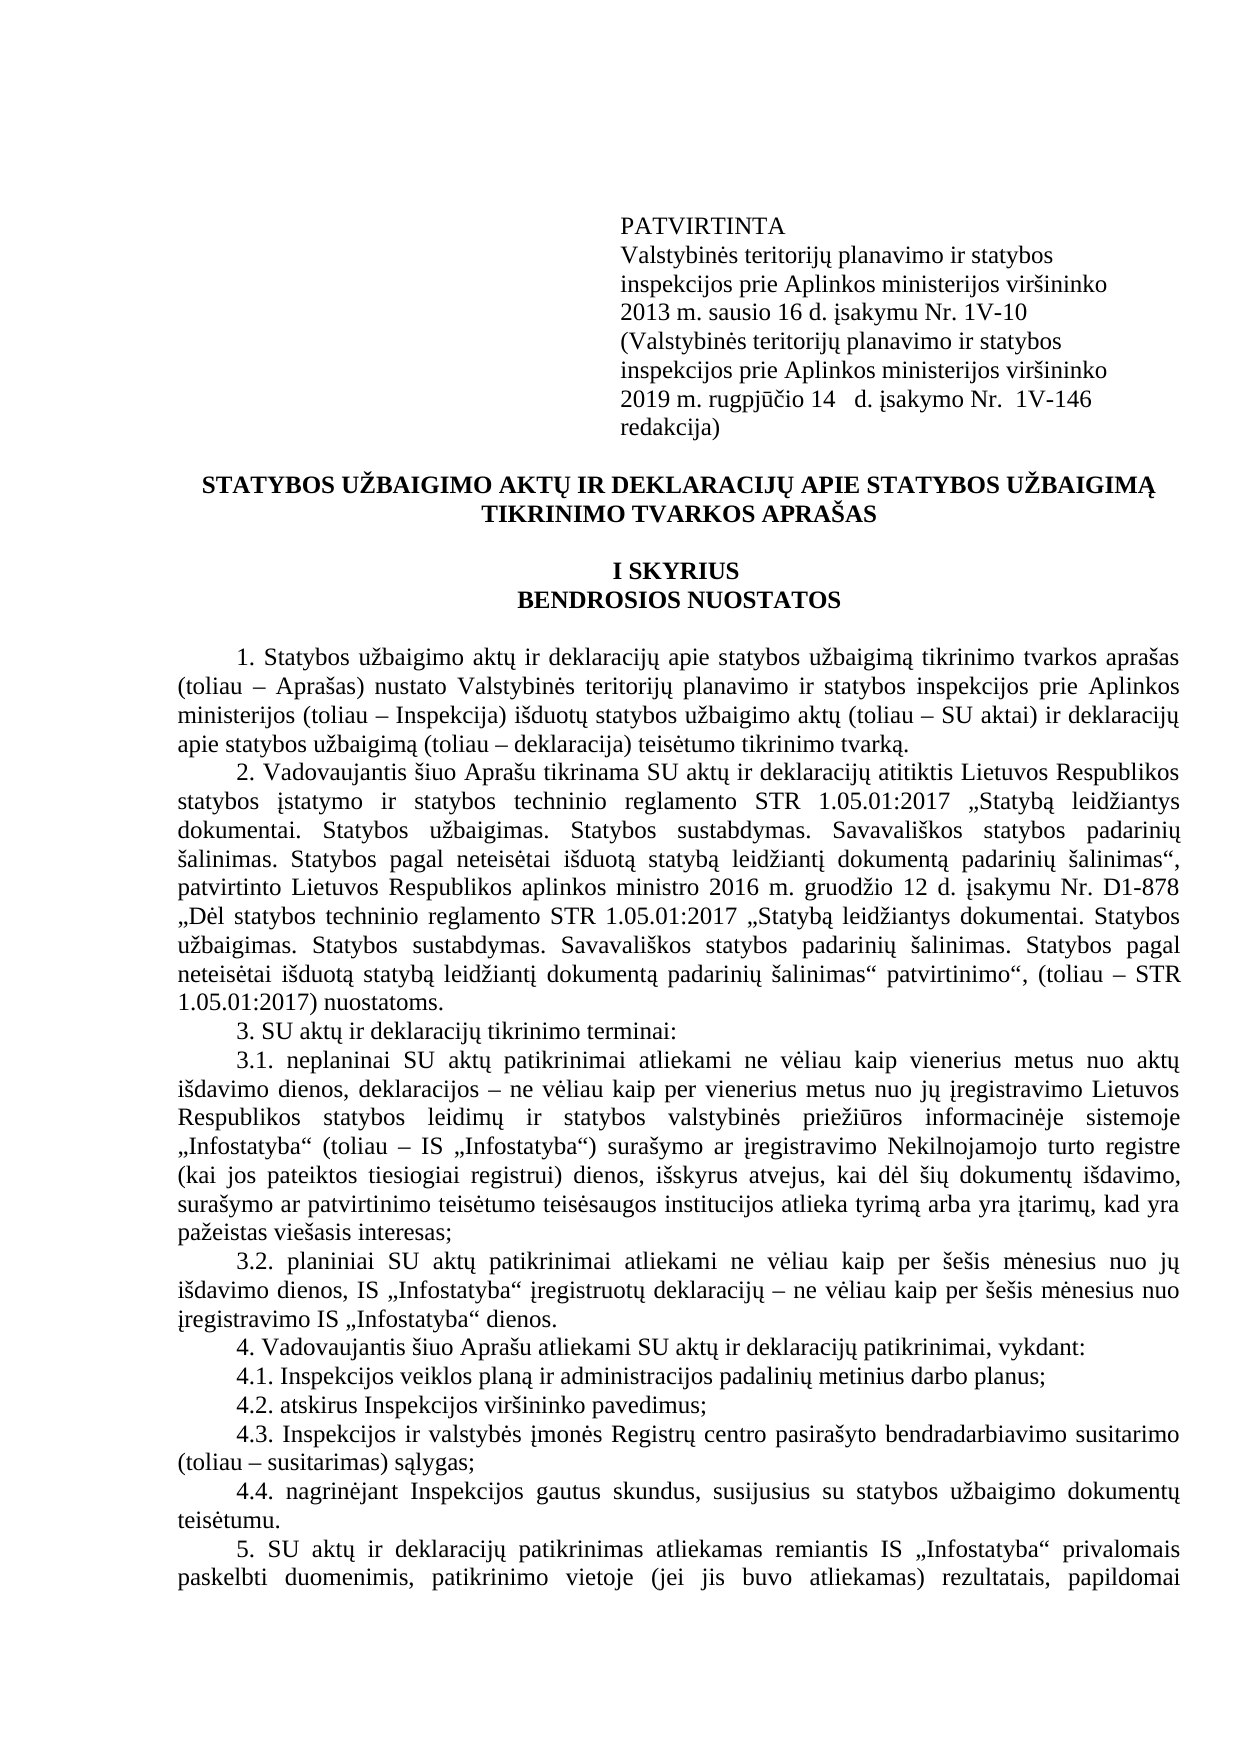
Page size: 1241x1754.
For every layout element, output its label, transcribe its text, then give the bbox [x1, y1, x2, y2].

text 4.2. atskirus Inspekcijos viršininko pavedimus; [177, 1390, 1181, 1419]
text I SKYRIUS [177, 556, 1181, 585]
text inspekcijos prie Aplinkos ministerijos viršininko [620, 355, 1181, 384]
text 4.3. Inspekcijos ir valstybės įmonės Registrų centro pasirašyto bendradarbiavimo susitarimo (toliau – susitarimas) sąlygas; [177, 1419, 1181, 1476]
text 1. Statybos užbaigimo aktų ir deklaracijų apie statybos užbaigimą tikrinimo tvarkos aprašas (toliau – Aprašas) nustato Valstybinės teritorijų planavimo ir statybos inspekcijos prie Aplinkos ministerijos (toliau – Inspekcija) išduotų statybos užbaigimo aktų (toliau – SU aktai) ir deklaracijų apie statybos užbaigimą (toliau – deklaracija) teisėtumo tikrinimo tvarką. [177, 642, 1181, 757]
text 4.1. Inspekcijos veiklos planą ir administracijos padalinių metinius darbo planus; [177, 1361, 1181, 1390]
text PATVIRTINTA [620, 211, 1181, 240]
text STATYBOS UŽBAIGIMO AKTŲ IR DEKLARACIJŲ APIE STATYBOS UŽBAIGIMĄ TIKRINIMO TVARKOS APRAŠAS [177, 470, 1181, 527]
text Valstybinės teritorijų planavimo ir statybos [620, 240, 1181, 269]
text inspekcijos prie Aplinkos ministerijos viršininko 2013 m. sausio 16 d. įsakymu Nr. 1V-10 [620, 269, 1181, 326]
text 2. Vadovaujantis šiuo Aprašu tikrinama SU aktų ir deklaracijų atitiktis Lietuvos Respublikos statybos įstatymo ir statybos techninio reglamento STR 1.05.01:2017 „Statybą leidžiantys dokumentai. Statybos užbaigimas. Statybos sustabdymas. Savavališkos statybos padarinių šalinimas. Statybos pagal neteisėtai išduotą statybą leidžiantį dokumentą padarinių šalinimas“, patvirtinto Lietuvos Respublikos aplinkos ministro 2016 m. gruodžio 12 d. įsakymu Nr. D1-878 „Dėl statybos techninio reglamento STR 1.05.01:2017 „Statybą leidžiantys dokumentai. Statybos užbaigimas. Statybos sustabdymas. Savavališkos statybos padarinių šalinimas. Statybos pagal neteisėtai išduotą statybą leidžiantį dokumentą padarinių šalinimas“ patvirtinimo“, (toliau – STR 1.05.01:2017) nuostatoms. [177, 757, 1181, 1016]
text 5. SU aktų ir deklaracijų patikrinimas atliekamas remiantis IS „Infostatyba“ privalomais paskelbti duomenimis, patikrinimo vietoje (jei jis buvo atliekamas) rezultatais, papildomai [177, 1534, 1181, 1591]
text (Valstybinės teritorijų planavimo ir statybos [620, 326, 1181, 355]
text 3.2. planiniai SU aktų patikrinimai atliekami ne vėliau kaip per šešis mėnesius nuo jų išdavimo dienos, IS „Infostatyba“ įregistruotų deklaracijų – ne vėliau kaip per šešis mėnesius nuo įregistravimo IS „Infostatyba“ dienos. [177, 1246, 1181, 1332]
text 4.4. nagrinėjant Inspekcijos gautus skundus, susijusius su statybos užbaigimo dokumentų teisėtumu. [177, 1476, 1181, 1534]
text 3. SU aktų ir deklaracijų tikrinimo terminai: [177, 1016, 1181, 1045]
text 3.1. neplaninai SU aktų patikrinimai atliekami ne vėliau kaip vienerius metus nuo aktų išdavimo dienos, deklaracijos – ne vėliau kaip per vienerius metus nuo jų įregistravimo Lietuvos Respublikos statybos leidimų ir statybos valstybinės priežiūros informacinėje sistemoje „Infostatyba“ (toliau – IS „Infostatyba“) surašymo ar įregistravimo Nekilnojamojo turto registre (kai jos pateiktos tiesiogiai registrui) dienos, išskyrus atvejus, kai dėl šių dokumentų išdavimo, surašymo ar patvirtinimo teisėtumo teisėsaugos institucijos atlieka tyrimą arba yra įtarimų, kad yra pažeistas viešasis interesas; [177, 1045, 1181, 1246]
text BENDROSIOS NUOSTATOS [177, 585, 1181, 614]
text 2019 m. rugpjūčio 14 d. įsakymo Nr. 1V-146 redakcija) [620, 384, 1181, 441]
text 4. Vadovaujantis šiuo Aprašu atliekami SU aktų ir deklaracijų patikrinimai, vykdant: [177, 1332, 1181, 1361]
